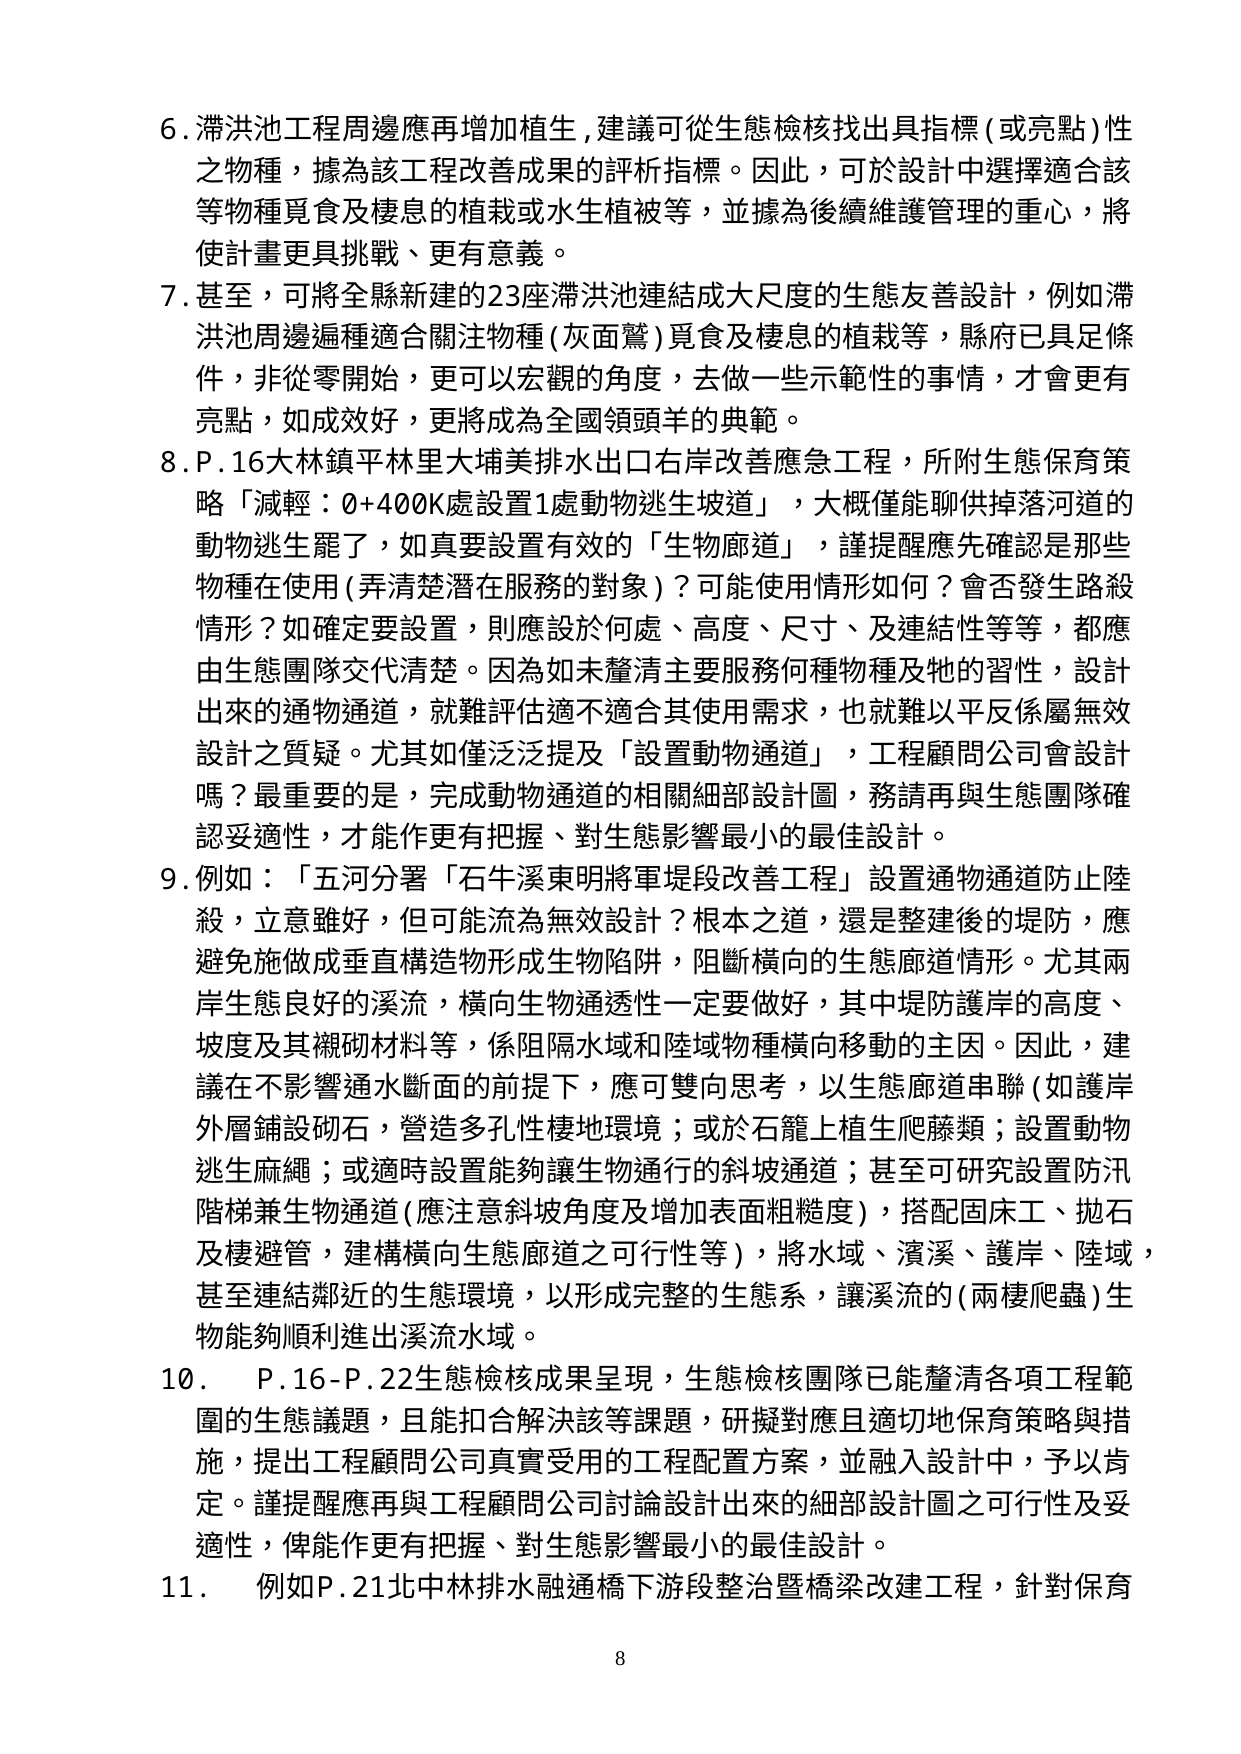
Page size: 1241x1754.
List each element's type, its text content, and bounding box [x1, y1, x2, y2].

list 例如P.21北中林排水融通橋下游段整治暨橋梁改建工程，針對保育 [159, 1564, 1134, 1606]
list 滯洪池工程周邊應再增加植生,建議可從生態檢核找出具指標(或亮點)性之物種，據為該工程改善成果的評析指標。因此，可於設計中選擇適合該等物種覓食及棲息的植栽或水生植被等，並據為後續維護管理的重心，將使計畫更具挑戰、更有意義。 [159, 106, 1134, 273]
list P.16大林鎮平林里大埔美排水出口右岸改善應急工程，所附生態保育策略「減輕：0+400K處設置1處動物逃生坡道」，大概僅能聊供掉落河道的動物逃生罷了，如真要設置有效的「生物廊道」，謹提醒應先確認是那些物種在使用(弄清楚潛在服務的對象)？可能使用情形如何？會否發生路殺情形？如確定要設置，則應設於何處、高度、尺寸、及連結性等等，都應由生態團隊交代清楚。因為如未釐清主要服務何種物種及牠的習性，設計出來的通物通道，就難評估適不適合其使用需求，也就難以平反係屬無效設計之質疑。尤其如僅泛泛提及「設置動物通道」，工程顧問公司會設計嗎？最重要的是，完成動物通道的相關細部設計圖，務請再與生態團隊確認妥適性，才能作更有把握、對生態影響最小的最佳設計。 [159, 439, 1134, 856]
list 例如：「五河分署「石牛溪東明將軍堤段改善工程」設置通物通道防止陸殺，立意雖好，但可能流為無效設計？根本之道，還是整建後的堤防，應避免施做成垂直構造物形成生物陷阱，阻斷橫向的生態廊道情形。尤其兩岸生態良好的溪流，橫向生物通透性一定要做好，其中堤防護岸的高度、坡度及其襯砌材料等，係阻隔水域和陸域物種橫向移動的主因。因此，建議在不影響通水斷面的前提下，應可雙向思考，以生態廊道串聯(如護岸外層鋪設砌石，營造多孔性棲地環境；或於石籠上植生爬藤類；設置動物逃生麻繩；或適時設置能夠讓生物通行的斜坡通道；甚至可研究設置防汛階梯兼生物通道(應注意斜坡角度及增加表面粗糙度)，搭配固床工、拋石及棲避管，建構橫向生態廊道之可行性等)，將水域、濱溪、護岸、陸域，甚至連結鄰近的生態環境，以形成完整的生態系，讓溪流的(兩棲爬蟲)生物能夠順利進出溪流水域。 [159, 856, 1134, 1356]
list 甚至，可將全縣新建的23座滯洪池連結成大尺度的生態友善設計，例如滯洪池周邊遍種適合關注物種(灰面鷲)覓食及棲息的植栽等，縣府已具足條件，非從零開始，更可以宏觀的角度，去做一些示範性的事情，才會更有亮點，如成效好，更將成為全國領頭羊的典範。 [159, 273, 1134, 439]
list P.16-P.22生態檢核成果呈現，生態檢核團隊已能釐清各項工程範圍的生態議題，且能扣合解決該等課題，研擬對應且適切地保育策略與措施，提出工程顧問公司真實受用的工程配置方案，並融入設計中，予以肯定。謹提醒應再與工程顧問公司討論設計出來的細部設計圖之可行性及妥適性，俾能作更有把握、對生態影響最小的最佳設計。 [159, 1356, 1134, 1564]
